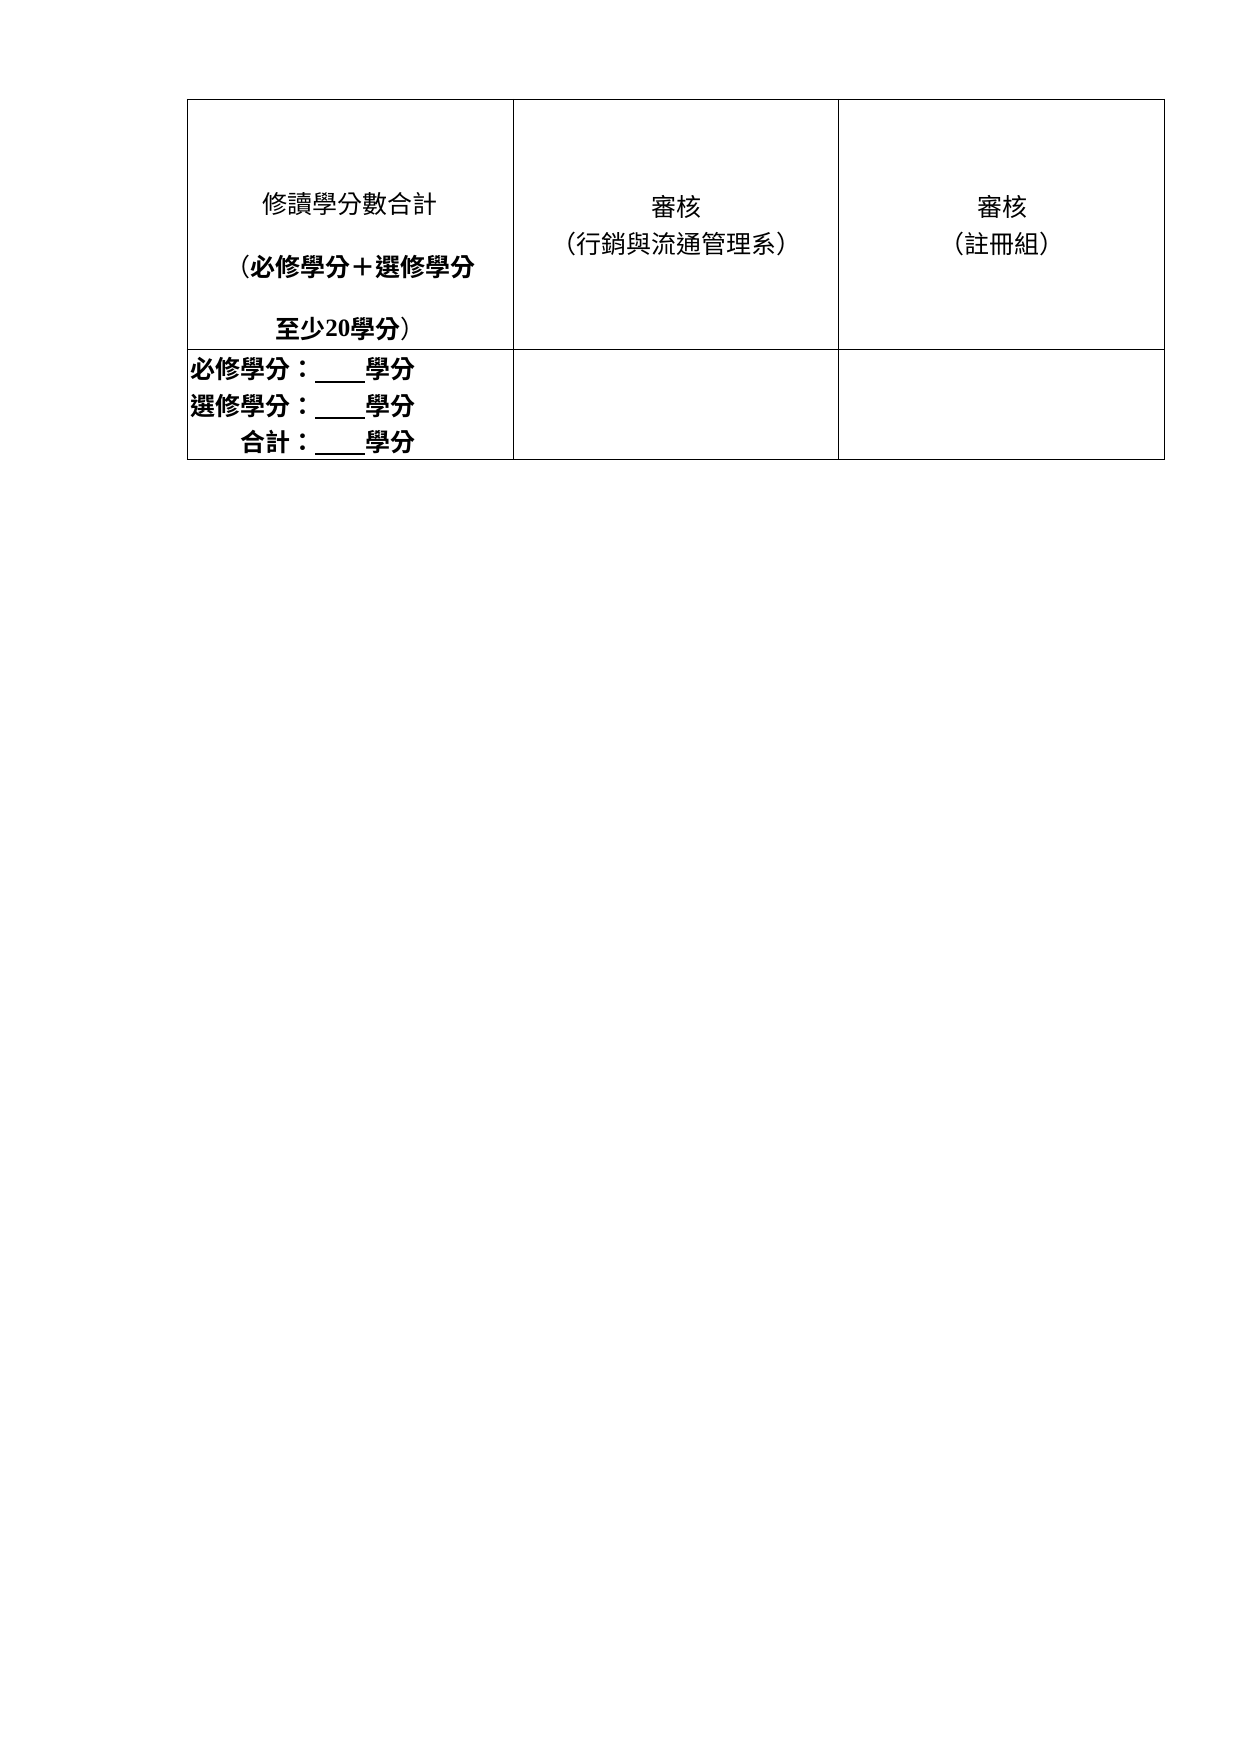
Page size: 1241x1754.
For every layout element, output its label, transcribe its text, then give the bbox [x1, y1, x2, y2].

table_cell 必修學分： 學分 選修學分： 學分 合計： 學分 [188, 350, 513, 458]
table_cell 修讀學分數合計 （必修學分＋選修學分 至少20學分） [188, 100, 513, 349]
table_cell [839, 350, 1164, 458]
table_cell 審核 （行銷與流通管理系） [514, 100, 838, 349]
table_cell [514, 350, 838, 458]
table_cell 審核 （註冊組） [839, 100, 1164, 349]
